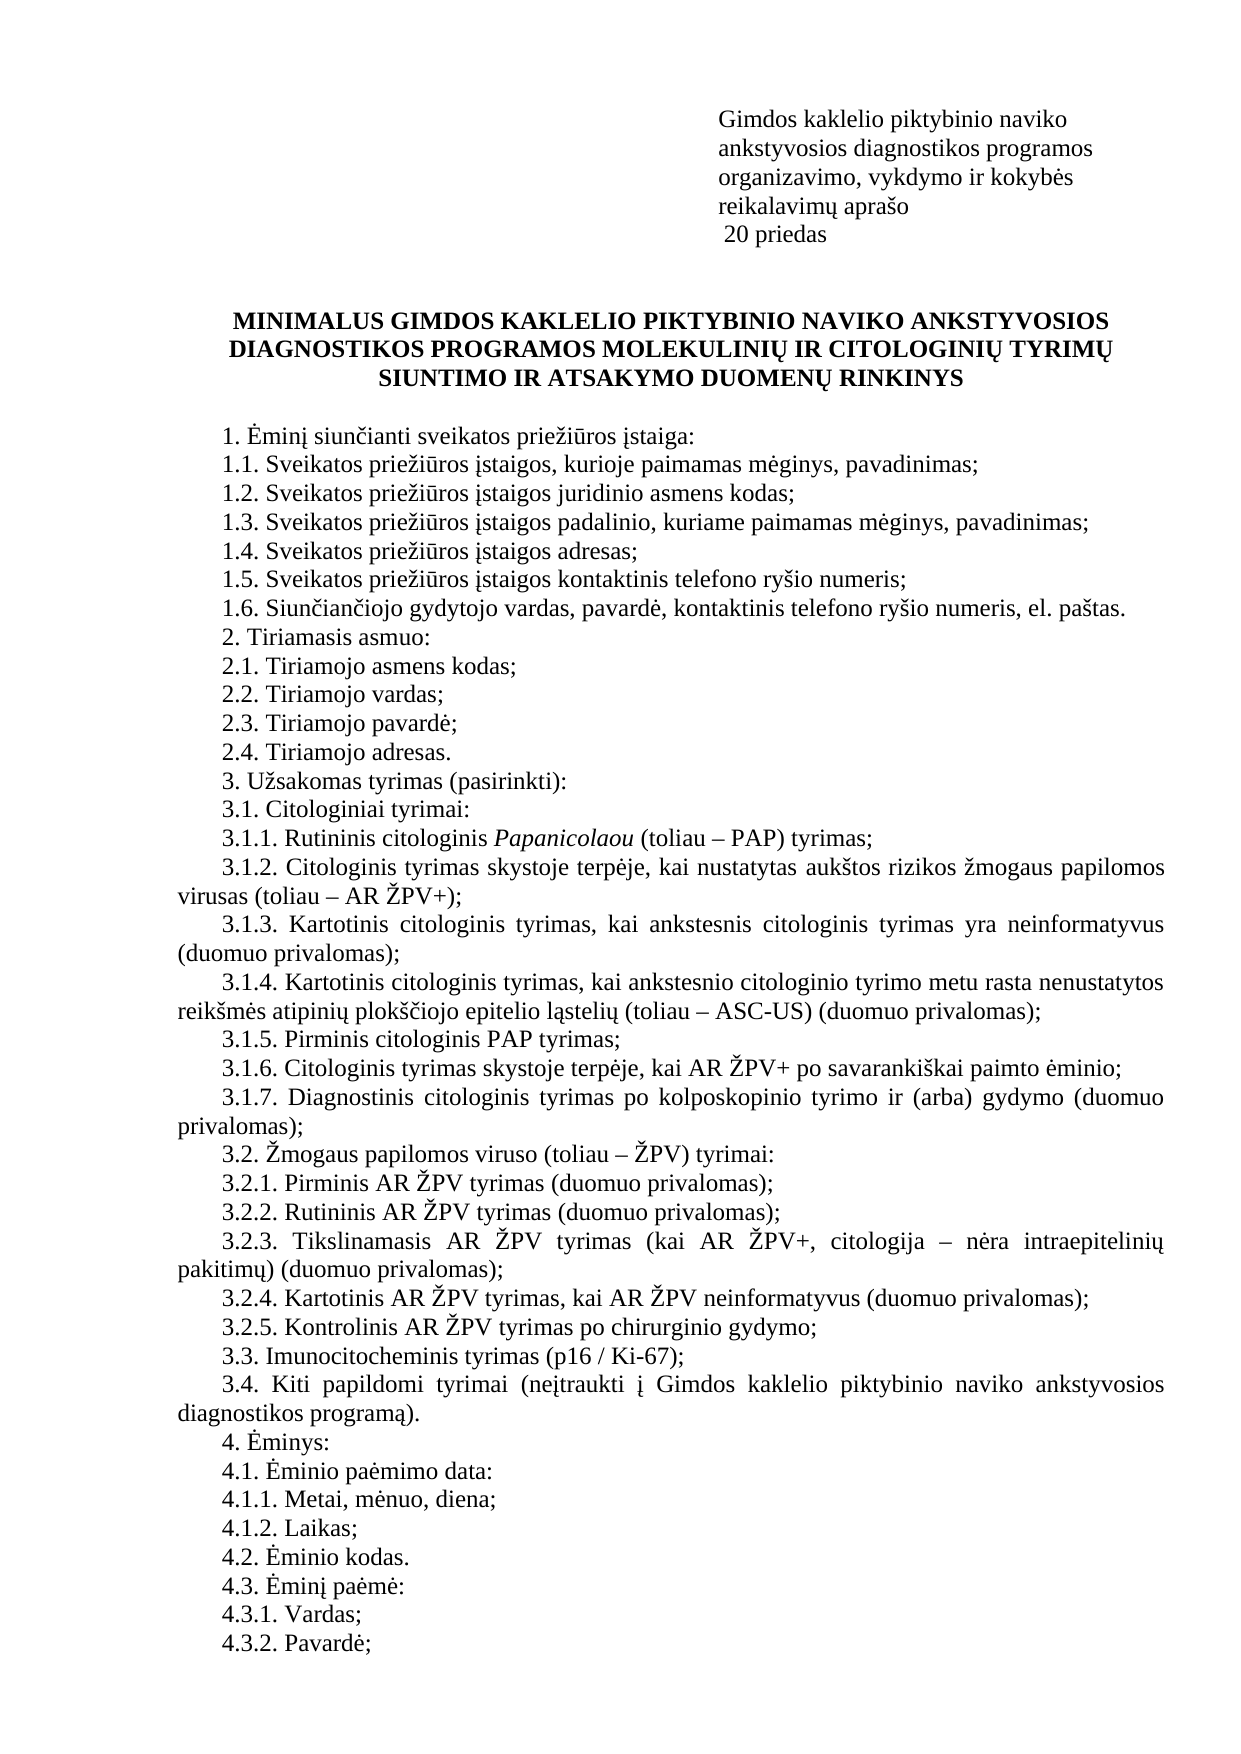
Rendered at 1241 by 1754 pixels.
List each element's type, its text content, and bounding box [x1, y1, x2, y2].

text 3.1.3. Kartotinis citologinis tyrimas, kai ankstesnis citologinis tyrimas yra neinformatyvus (duomuo privalomas); [177, 909, 1165, 967]
text 4.2. Ėminio kodas. [177, 1542, 1165, 1571]
text 3.1.5. Pirminis citologinis PAP tyrimas; [177, 1024, 1165, 1053]
text ankstyvosios diagnostikos programos [718, 133, 1165, 162]
text 1.5. Sveikatos priežiūros įstaigos kontaktinis telefono ryšio numeris; [177, 564, 1165, 593]
text organizavimo, vykdymo ir kokybės [718, 162, 1165, 191]
text 3.1.1. Rutininis citologinis Papanicolaou (toliau – PAP) tyrimas; [177, 823, 1165, 852]
text 2.4. Tiriamojo adresas. [177, 737, 1165, 766]
text 4.1.2. Laikas; [177, 1513, 1165, 1542]
text MINIMALUS GIMDOS KAKLELIO PIKTYBINIO NAVIKO ANKSTYVOSIOS DIAGNOSTIKOS PROGRAMOS MOLEKULINIŲ IR CITOLOGINIŲ TYRIMŲ SIUNTIMO IR ATSAKYMO DUOMENŲ RINKINYS [177, 306, 1165, 392]
text 4.3. Ėminį paėmė: [177, 1571, 1165, 1599]
text 2.1. Tiriamojo asmens kodas; [177, 651, 1165, 679]
text 3. Užsakomas tyrimas (pasirinkti): [177, 766, 1165, 794]
text 4. Ėminys: [177, 1427, 1165, 1456]
text 3.1.7. Diagnostinis citologinis tyrimas po kolposkopinio tyrimo ir (arba) gydymo (duomuo privalomas); [177, 1082, 1165, 1139]
text 3.1.6. Citologinis tyrimas skystoje terpėje, kai AR ŽPV+ po savarankiškai paimto ėminio; [177, 1053, 1165, 1082]
text 1. Ėminį siunčianti sveikatos priežiūros įstaiga: [177, 421, 1165, 449]
text 3.2.2. Rutininis AR ŽPV tyrimas (duomuo privalomas); [177, 1197, 1165, 1226]
text 3.2.4. Kartotinis AR ŽPV tyrimas, kai AR ŽPV neinformatyvus (duomuo privalomas); [177, 1283, 1165, 1312]
text 20 priedas [177, 219, 1165, 248]
text 2. Tiriamasis asmuo: [177, 622, 1165, 651]
text 4.1. Ėminio paėmimo data: [177, 1456, 1165, 1484]
text 1.4. Sveikatos priežiūros įstaigos adresas; [177, 536, 1165, 564]
text 2.3. Tiriamojo pavardė; [177, 708, 1165, 737]
text 3.4. Kiti papildomi tyrimai (neįtraukti į Gimdos kaklelio piktybinio naviko ankstyvosios diagnostikos programą). [177, 1369, 1165, 1427]
text 3.3. Imunocitocheminis tyrimas (p16 / Ki-67); [177, 1341, 1165, 1369]
text Gimdos kaklelio piktybinio naviko [718, 104, 1165, 133]
text 1.3. Sveikatos priežiūros įstaigos padalinio, kuriame paimamas mėginys, pavadinimas; [177, 507, 1165, 536]
text 1.1. Sveikatos priežiūros įstaigos, kurioje paimamas mėginys, pavadinimas; [177, 449, 1165, 478]
text 3.1.2. Citologinis tyrimas skystoje terpėje, kai nustatytas aukštos rizikos žmogaus papilomos virusas (toliau – AR ŽPV+); [177, 852, 1165, 909]
text 4.1.1. Metai, mėnuo, diena; [177, 1484, 1165, 1513]
text 2.2. Tiriamojo vardas; [177, 679, 1165, 708]
text 3.1.4. Kartotinis citologinis tyrimas, kai ankstesnio citologinio tyrimo metu rasta nenustatytos reikšmės atipinių plokščiojo epitelio ląstelių (toliau – ASC-US) (duomuo privalomas); [177, 967, 1165, 1024]
text 4.3.2. Pavardė; [177, 1628, 1165, 1657]
text 3.2.1. Pirminis AR ŽPV tyrimas (duomuo privalomas); [177, 1168, 1165, 1197]
text 1.6. Siunčiančiojo gydytojo vardas, pavardė, kontaktinis telefono ryšio numeris, el. paštas. [177, 593, 1165, 622]
text 4.3.1. Vardas; [177, 1599, 1165, 1628]
text 3.2. Žmogaus papilomos viruso (toliau – ŽPV) tyrimai: [177, 1139, 1165, 1168]
text 3.1. Citologiniai tyrimai: [177, 794, 1165, 823]
text 1.2. Sveikatos priežiūros įstaigos juridinio asmens kodas; [177, 478, 1165, 507]
text reikalavimų aprašo [718, 191, 1165, 219]
text 3.2.5. Kontrolinis AR ŽPV tyrimas po chirurginio gydymo; [177, 1312, 1165, 1341]
text 3.2.3. Tikslinamasis AR ŽPV tyrimas (kai AR ŽPV+, citologija – nėra intraepitelinių pakitimų) (duomuo privalomas); [177, 1226, 1165, 1283]
